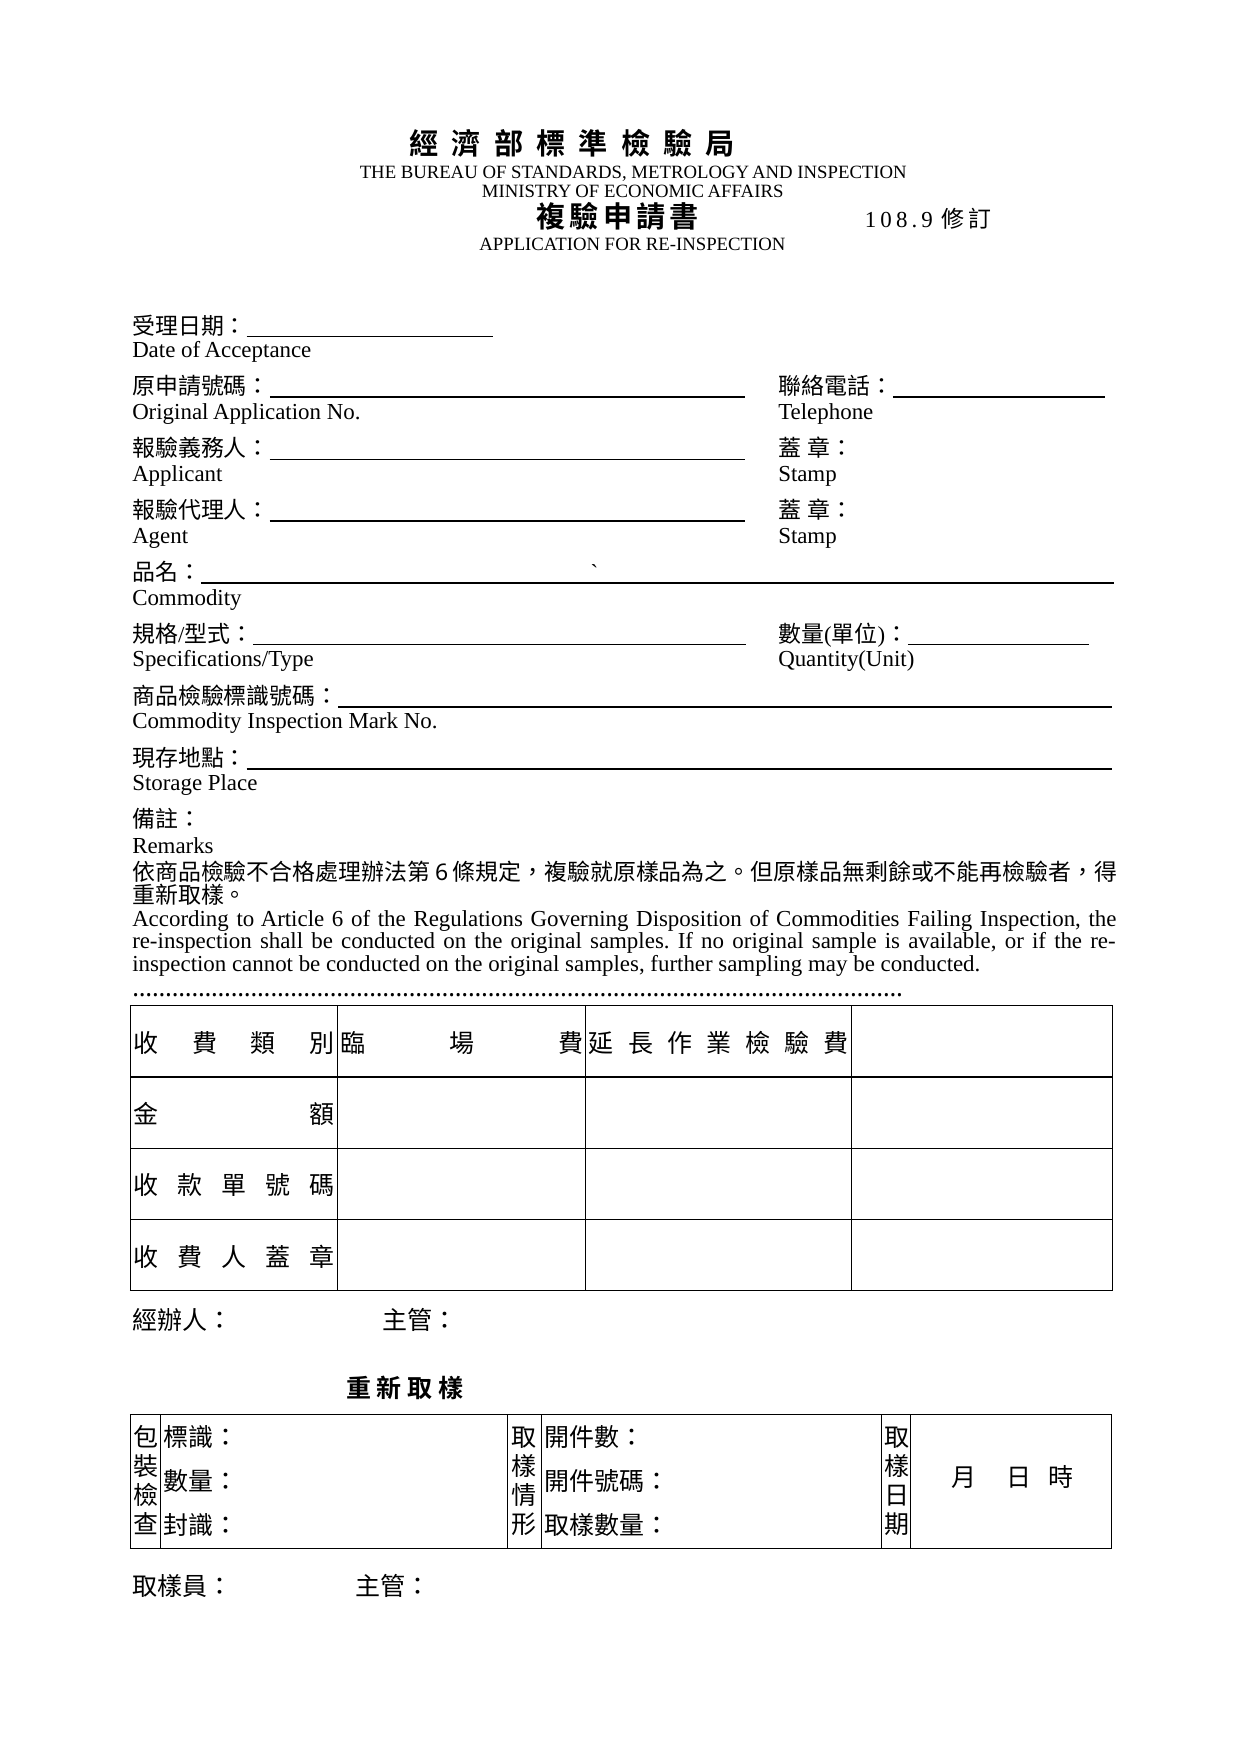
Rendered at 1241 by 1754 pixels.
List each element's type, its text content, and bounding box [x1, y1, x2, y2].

table_header 收費類別 [131, 1006, 337, 1076]
table_cell 收款單號碼 [131, 1149, 337, 1219]
text 重 新 取 樣 [112, 1368, 1152, 1404]
table_header 取樣情形 [508, 1415, 541, 1548]
text APPLICATION FOR RE-INSPECTION [187, 232, 1152, 255]
table_header 月 日 時 [911, 1415, 1111, 1548]
text 原申請號碼： 聯絡電話： [132, 378, 1152, 399]
text According to Article 6 of the Regulations Governing Disposition of Commodities Failing Inspection, the re-inspection shall be conducted on the original samples. If no original sample is available, or if the re-inspection cannot be conducted on the original samples, further sampling may be conducted. [132, 908, 1118, 976]
table_cell [852, 1149, 1112, 1219]
table_cell [852, 1078, 1112, 1148]
table_cell [338, 1220, 585, 1290]
table_cell [586, 1078, 851, 1148]
text 報驗義務人： 蓋 章： [132, 440, 1152, 461]
table_header 取樣日期 [882, 1415, 910, 1548]
table_cell [852, 1220, 1112, 1290]
table_header 延長作業檢驗費 [586, 1006, 851, 1076]
text Commodity Inspection Mark No. [132, 712, 1152, 733]
table_header 臨場費 [338, 1006, 585, 1076]
text 複驗申請書 108.9修訂 [187, 205, 1152, 232]
text 依商品檢驗不合格處理辦法第6條規定，複驗就原樣品為之。但原樣品無剩餘或不能再檢驗者，得重新取樣。 [132, 862, 1118, 908]
text Agent Stamp [132, 526, 1152, 547]
table_header 包裝檢查 [131, 1415, 160, 1548]
text 商品檢驗標識號碼： [132, 687, 1152, 708]
text 品名： ` [132, 564, 1152, 584]
table_cell 金額 [131, 1078, 337, 1148]
text Commodity [132, 588, 1152, 609]
text Storage Place [132, 774, 1152, 795]
text THE BUREAU OF STANDARDS, METROLOGY AND INSPECTION [350, 160, 1152, 183]
text 現存地點： [132, 749, 1152, 770]
text Original Application No. Telephone [132, 403, 1152, 423]
table_cell [338, 1078, 585, 1148]
text Remarks [132, 837, 1152, 858]
text 經辦人： 主管： [132, 1302, 1152, 1336]
text Date of Acceptance [132, 341, 1152, 362]
table_cell [586, 1220, 851, 1290]
table_header [852, 1006, 1112, 1076]
text Applicant Stamp [132, 464, 1152, 485]
text ……………………………………………………………………………………………………… [132, 976, 1152, 1001]
text 報驗代理人： 蓋 章： [132, 502, 1152, 523]
text 經 濟 部 標 準 檢 驗 局 [187, 133, 1152, 160]
table_cell [338, 1149, 585, 1219]
table_header 標識： 數量： 封識： [161, 1415, 507, 1548]
text 取樣員： 主管： [132, 1566, 1152, 1602]
table_cell [586, 1149, 851, 1219]
text 規格/型式： 數量(單位)： [132, 626, 1152, 646]
text MINISTRY OF ECONOMIC AFFAIRS [172, 183, 1152, 202]
table_cell 收費人蓋章 [131, 1220, 337, 1290]
text 受理日期： [132, 309, 1152, 341]
text 備註： [132, 811, 1152, 832]
table_header 開件數： 開件號碼： 取樣數量： [542, 1415, 881, 1548]
text Specifications/Type Quantity(Unit) [132, 650, 1152, 671]
